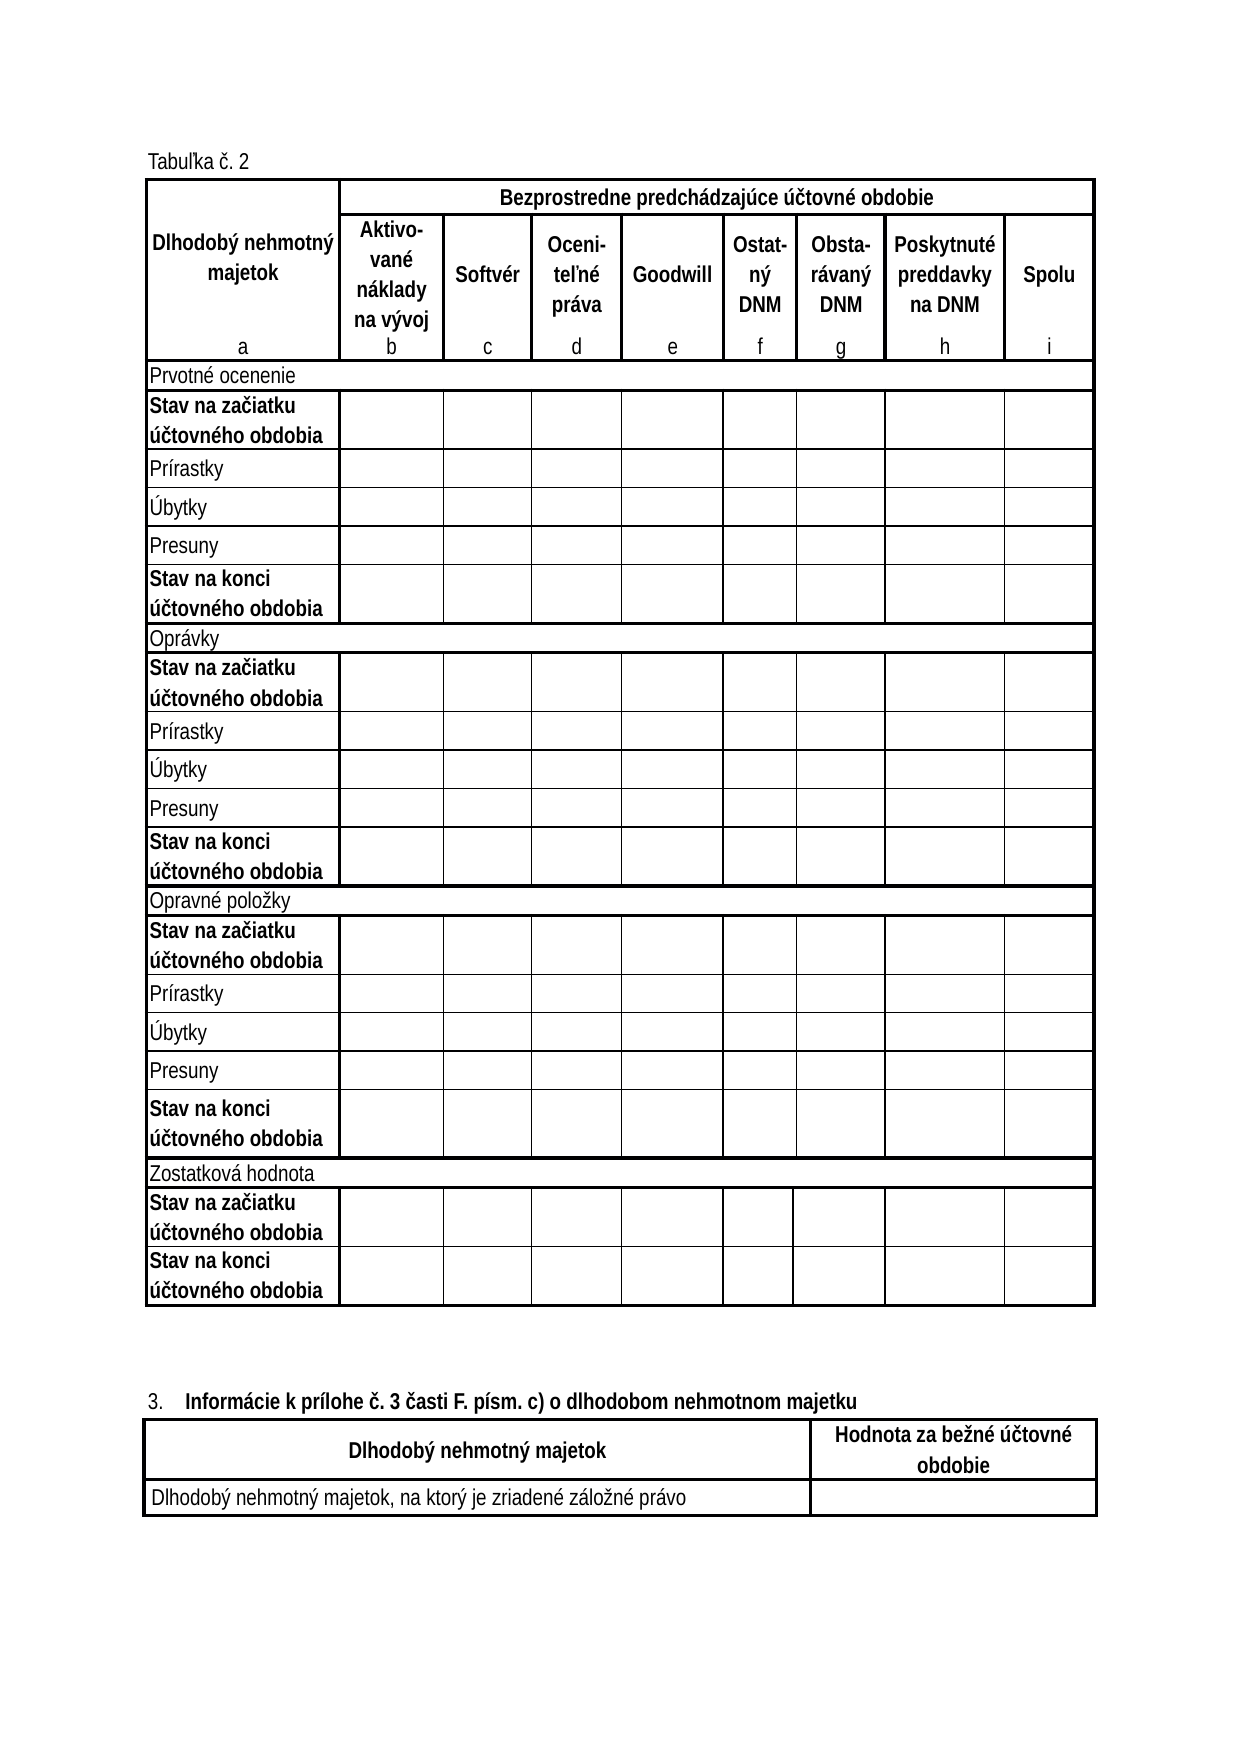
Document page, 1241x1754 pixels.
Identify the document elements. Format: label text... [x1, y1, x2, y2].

table_cell [886, 392, 1004, 448]
table_cell [532, 565, 621, 622]
table_cell [1005, 1247, 1092, 1304]
table_cell Prírastky [148, 712, 338, 749]
table_cell [1005, 1052, 1092, 1089]
table_cell [622, 751, 722, 788]
table_cell [622, 450, 722, 487]
table_cell [797, 1090, 884, 1156]
table_cell [886, 975, 1004, 1012]
table_cell [444, 654, 531, 711]
table_cell [1005, 450, 1092, 487]
table_cell h [887, 333, 1003, 359]
table_cell [622, 828, 722, 884]
table_cell [797, 1013, 884, 1050]
table_cell [886, 1013, 1004, 1050]
table_cell [532, 392, 621, 448]
table_cell Oceni-teľné práva [533, 216, 620, 333]
table_cell [341, 565, 443, 622]
table_cell [724, 488, 796, 525]
table_header Dlhodobý nehmotný majetok [148, 181, 338, 333]
title Informácie k prílohe č. 3 časti F. písm. c) o dlhodobom nehmotnom majetku [148, 1388, 1093, 1414]
table_header Hodnota za bežné účtovné obdobie [812, 1421, 1095, 1478]
table_cell Presuny [148, 1052, 338, 1089]
table_cell Stav na konci účtovného obdobia [148, 1247, 338, 1304]
table_cell [886, 527, 1004, 563]
table_cell [886, 828, 1004, 884]
table_cell [1005, 828, 1092, 884]
table_cell Úbytky [148, 488, 338, 525]
table_cell [812, 1481, 1095, 1513]
table_cell [444, 450, 531, 487]
table_cell [886, 488, 1004, 525]
table_cell [797, 527, 884, 563]
table_cell [532, 1090, 621, 1156]
table_cell [886, 1052, 1004, 1089]
table_cell [341, 488, 443, 525]
table_cell [341, 527, 443, 563]
table_cell [341, 751, 443, 788]
table_cell [622, 1247, 722, 1304]
table_cell [886, 450, 1004, 487]
table_cell Obsta- rávaný DNM [798, 216, 883, 333]
table_cell [622, 1052, 722, 1089]
table_cell [444, 1013, 531, 1050]
table_cell [797, 751, 884, 788]
table_cell [622, 392, 722, 448]
table_cell [532, 1189, 621, 1246]
table_cell [724, 1189, 792, 1246]
table_cell [1005, 1013, 1092, 1050]
table_cell [724, 1090, 796, 1156]
table_cell [1005, 527, 1092, 563]
table_cell [886, 654, 1004, 711]
table_cell Stav na začiatku účtovného obdobia [148, 392, 338, 448]
table_cell [797, 917, 884, 973]
table_cell [797, 450, 884, 487]
table_cell [341, 712, 443, 749]
table_cell [444, 565, 531, 622]
table_cell [886, 789, 1004, 826]
table_cell [1005, 712, 1092, 749]
table_cell Presuny [148, 789, 338, 826]
table_cell Prírastky [148, 975, 338, 1012]
table_cell [341, 1247, 443, 1304]
table_cell [444, 527, 531, 563]
table_cell [444, 712, 531, 749]
table_cell [724, 527, 796, 563]
table_cell [724, 975, 796, 1012]
table_cell Stav na začiatku účtovného obdobia [148, 654, 338, 711]
table_cell [532, 917, 621, 973]
table_cell Stav na začiatku účtovného obdobia [148, 917, 338, 973]
table_cell [444, 488, 531, 525]
table_cell [797, 975, 884, 1012]
table_cell Ostat-ný DNM [725, 216, 795, 333]
table_cell [794, 1189, 884, 1246]
table_cell [341, 828, 443, 884]
table_cell [341, 917, 443, 973]
table_cell [532, 975, 621, 1012]
table_cell [724, 450, 796, 487]
table_cell a [148, 333, 338, 359]
table_cell g [798, 333, 883, 359]
table_cell [622, 712, 722, 749]
table_cell i [1006, 333, 1092, 359]
table_cell [1005, 488, 1092, 525]
table_cell [886, 565, 1004, 622]
table_cell b [341, 333, 442, 359]
table_cell [532, 712, 621, 749]
table_cell [1005, 751, 1092, 788]
table_cell [341, 1052, 443, 1089]
table_cell [797, 712, 884, 749]
table_cell [444, 1247, 531, 1304]
table_cell [444, 828, 531, 884]
table_cell [622, 917, 722, 973]
table_cell [622, 654, 722, 711]
table_cell Úbytky [148, 1013, 338, 1050]
table_cell [341, 789, 443, 826]
table_cell [794, 1247, 884, 1304]
table_cell [886, 917, 1004, 973]
table_cell [797, 565, 884, 622]
table_cell [622, 1189, 722, 1246]
table_cell [532, 828, 621, 884]
table_cell [724, 565, 796, 622]
table_cell [444, 789, 531, 826]
table_cell [532, 654, 621, 711]
table_cell [724, 789, 796, 826]
table_cell [724, 751, 796, 788]
table_cell Úbytky [148, 751, 338, 788]
table_cell [532, 789, 621, 826]
table_cell [341, 1090, 443, 1156]
table_cell [341, 654, 443, 711]
table_cell [444, 751, 531, 788]
table_cell [1005, 1090, 1092, 1156]
table_cell [724, 392, 796, 448]
table_cell [444, 975, 531, 1012]
table_cell [886, 712, 1004, 749]
table_cell [444, 917, 531, 973]
table_cell [1005, 565, 1092, 622]
table_cell [1005, 789, 1092, 826]
table_cell [1005, 392, 1092, 448]
table_cell [444, 1090, 531, 1156]
table_cell Prírastky [148, 450, 338, 487]
table_cell Spolu [1006, 216, 1092, 333]
table_cell [532, 488, 621, 525]
table_cell d [533, 333, 620, 359]
table_cell [797, 789, 884, 826]
table_cell [532, 751, 621, 788]
table_cell Aktivo-vané náklady na vývoj [341, 216, 442, 333]
table_header Dlhodobý nehmotný majetok [146, 1421, 809, 1478]
table_cell Stav na konci účtovného obdobia [148, 565, 338, 622]
table_cell [532, 450, 621, 487]
table_cell [797, 828, 884, 884]
table_cell Opravné položky [148, 888, 1092, 914]
table_cell Goodwill [623, 216, 722, 333]
table_cell [724, 654, 796, 711]
table_cell Poskytnuté preddavky na DNM [887, 216, 1003, 333]
table_cell Stav na začiatku účtovného obdobia [148, 1189, 338, 1246]
table_cell c [445, 333, 530, 359]
table_cell [724, 1052, 796, 1089]
table_cell f [725, 333, 795, 359]
table_cell [1005, 654, 1092, 711]
table_cell [341, 1189, 443, 1246]
table_cell [444, 1189, 531, 1246]
table_cell [724, 828, 796, 884]
table_cell Stav na konci účtovného obdobia [148, 828, 338, 884]
table_header Bezprostredne predchádzajúce účtovné obdobie [341, 181, 1092, 213]
table_cell [886, 1247, 1004, 1304]
table_cell [341, 392, 443, 448]
table_cell [886, 1189, 1004, 1246]
title Tabuľka č. 2 [148, 148, 1093, 174]
table_cell [444, 1052, 531, 1089]
table_cell [622, 1090, 722, 1156]
table_cell [622, 488, 722, 525]
table_cell [622, 527, 722, 563]
table_cell Softvér [445, 216, 530, 333]
table_cell Dlhodobý nehmotný majetok, na ktorý je zriadené záložné právo [146, 1481, 809, 1513]
table_cell [797, 654, 884, 711]
table_cell [622, 1013, 722, 1050]
table_cell [797, 392, 884, 448]
table_cell [797, 1052, 884, 1089]
table_cell [724, 917, 796, 973]
table_cell [1005, 1189, 1092, 1246]
table_cell Prvotné ocenenie [148, 362, 1092, 388]
table_cell [341, 1013, 443, 1050]
table_cell [341, 450, 443, 487]
table_cell Presuny [148, 527, 338, 563]
table_cell Stav na konci účtovného obdobia [148, 1090, 338, 1156]
table_cell [532, 1247, 621, 1304]
table_cell [622, 565, 722, 622]
table_cell [797, 488, 884, 525]
table_cell [532, 1052, 621, 1089]
table_cell Oprávky [148, 625, 1092, 651]
table_cell [622, 789, 722, 826]
table_cell [532, 1013, 621, 1050]
table_cell [341, 975, 443, 1012]
table_cell [532, 527, 621, 563]
table_cell [724, 1013, 796, 1050]
table_cell [1005, 975, 1092, 1012]
table_cell [1005, 917, 1092, 973]
table_cell [622, 975, 722, 1012]
table_cell [886, 1090, 1004, 1156]
table_cell Zostatková hodnota [148, 1160, 1092, 1186]
table_cell [444, 392, 531, 448]
table_cell e [623, 333, 722, 359]
table_cell [886, 751, 1004, 788]
table_cell [724, 1247, 792, 1304]
table_cell [724, 712, 796, 749]
